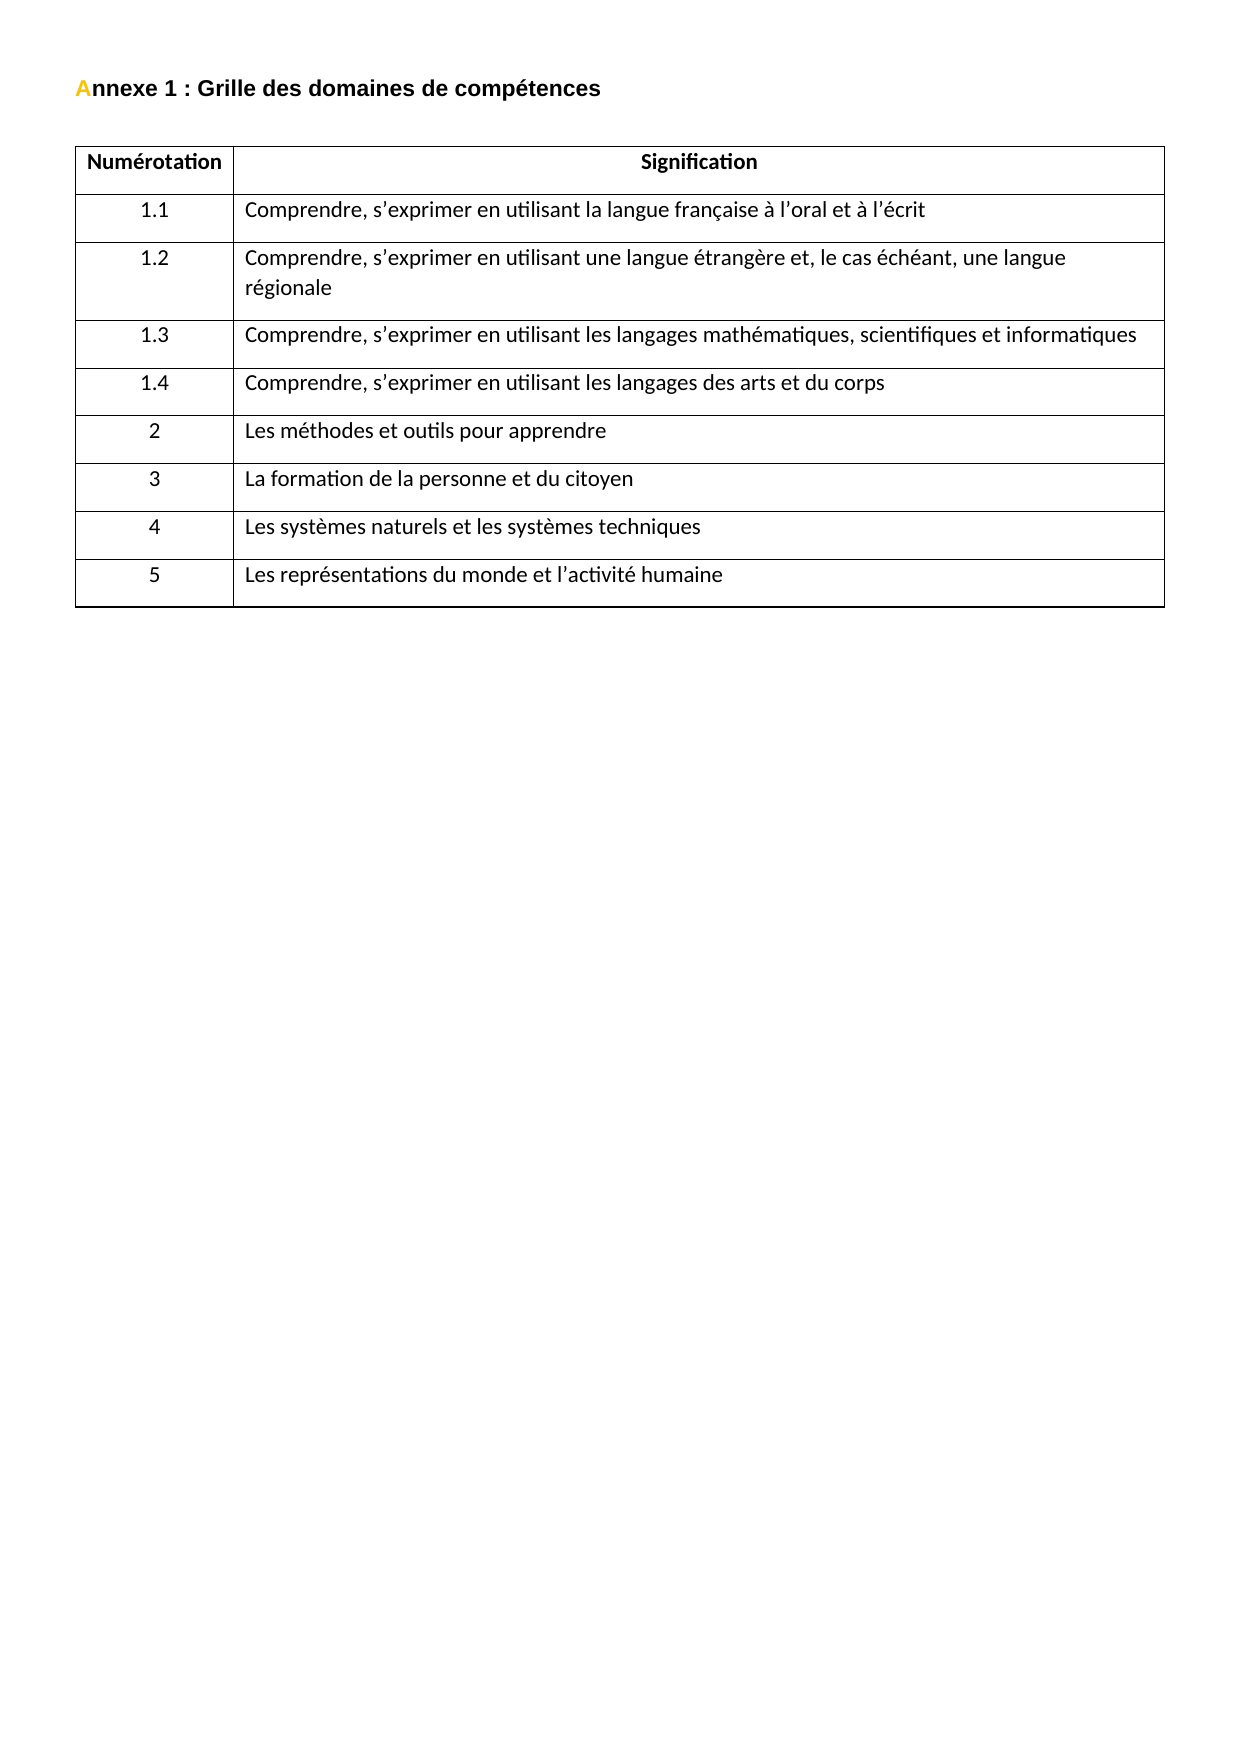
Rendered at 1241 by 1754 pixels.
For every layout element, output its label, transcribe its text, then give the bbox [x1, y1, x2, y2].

table_cell Les systèmes naturels et les systèmes techniques [234, 512, 1164, 559]
table_cell 1.4 [76, 369, 233, 415]
table_cell 1.2 [76, 243, 233, 319]
table_cell Comprendre, s’exprimer en utilisant la langue française à l’oral et à l’écrit [234, 195, 1164, 242]
table_cell 5 [76, 560, 233, 606]
table_cell Les représentations du monde et l’activité humaine [234, 560, 1164, 606]
table_cell 3 [76, 464, 233, 511]
table_cell Comprendre, s’exprimer en utilisant une langue étrangère et, le cas échéant, une langue régionale [234, 243, 1164, 319]
table_header Signification [234, 147, 1164, 194]
table_cell La formation de la personne et du citoyen [234, 464, 1164, 511]
table_cell Comprendre, s’exprimer en utilisant les langages mathématiques, scientifiques et informatiques [234, 321, 1164, 367]
table_header Numérotation [76, 147, 233, 194]
table_cell Comprendre, s’exprimer en utilisant les langages des arts et du corps [234, 369, 1164, 415]
table_cell 1.1 [76, 195, 233, 242]
table_cell 4 [76, 512, 233, 559]
table_cell 2 [76, 416, 233, 463]
text Annexe 1 : Grille des domaines de compétences [75, 75, 1165, 101]
table_cell Les méthodes et outils pour apprendre [234, 416, 1164, 463]
table_cell 1.3 [76, 321, 233, 367]
